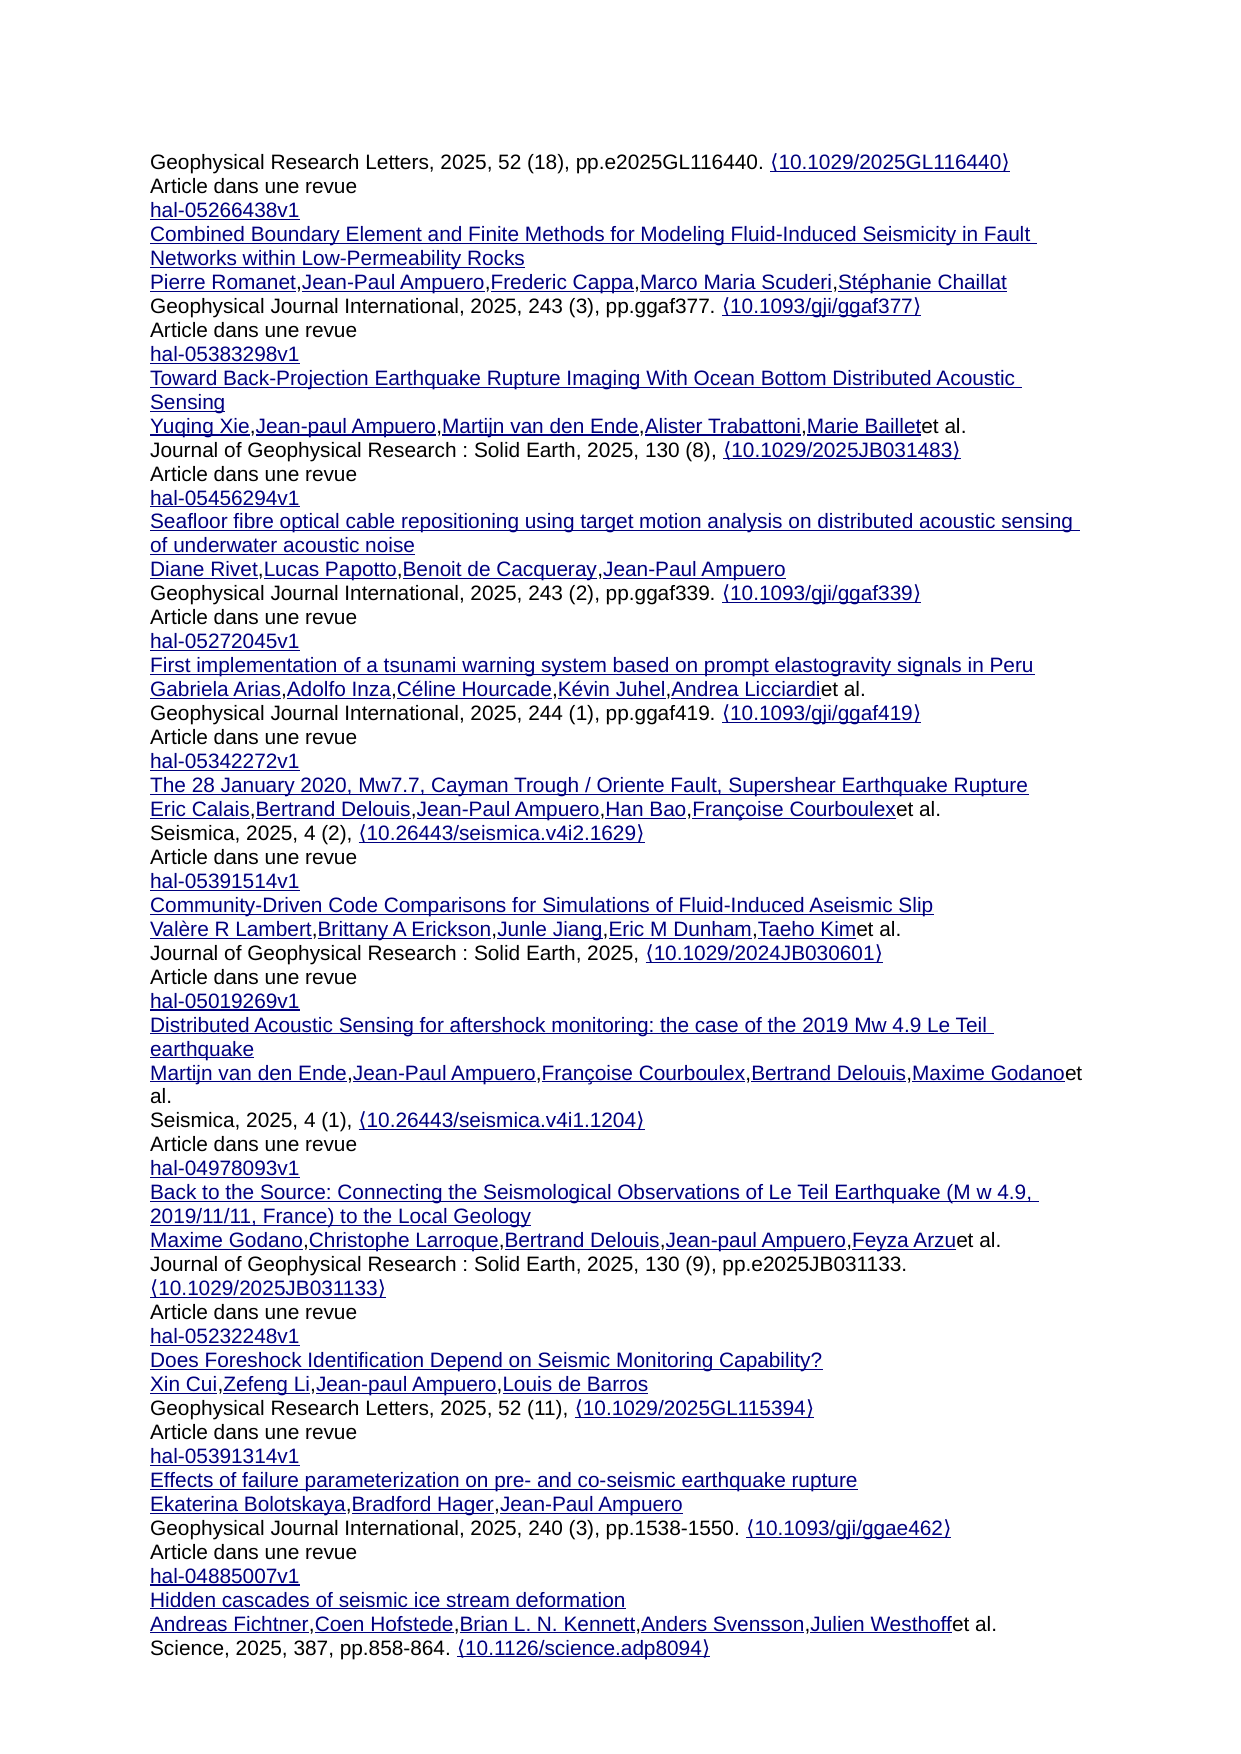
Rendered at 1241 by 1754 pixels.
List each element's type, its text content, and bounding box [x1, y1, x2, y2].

table_cell The 28 January 2020, Mw7.7, Cayman Trough / Oriente Fault, Supershear Earthquake Rupture Eric Calais,Bertrand Delouis,Jean-Paul Ampuero,Han Bao,Françoise Courboulexet al. Seismica, 2025, 4 (2), ⟨10.26443/seismica.v4i2.1629⟩ Article dans une revue hal-05391514v1 [150, 773, 1090, 893]
table_cell Does Foreshock Identification Depend on Seismic Monitoring Capability? Xin Cui,Zefeng Li,Jean‐paul Ampuero,Louis de Barros Geophysical Research Letters, 2025, 52 (11), ⟨10.1029/2025GL115394⟩ Article dans une revue hal-05391314v1 [150, 1348, 1090, 1468]
table_cell Effects of failure parameterization on pre- and co-seismic earthquake rupture Ekaterina Bolotskaya,Bradford Hager,Jean-Paul Ampuero Geophysical Journal International, 2025, 240 (3), pp.1538-1550. ⟨10.1093/gji/ggae462⟩ Article dans une revue hal-04885007v1 [150, 1468, 1090, 1587]
table_cell Toward Back‐Projection Earthquake Rupture Imaging With Ocean Bottom Distributed Acoustic Sensing Yuqing Xie,Jean‐paul Ampuero,Martijn van den Ende,Alister Trabattoni,Marie Bailletet al. Journal of Geophysical Research : Solid Earth, 2025, 130 (8), ⟨10.1029/2025JB031483⟩ Article dans une revue hal-05456294v1 [150, 366, 1090, 509]
table_cell Community-Driven Code Comparisons for Simulations of Fluid-Induced Aseismic Slip Valère R Lambert,Brittany A Erickson,Junle Jiang,Eric M Dunham,Taeho Kimet al. Journal of Geophysical Research : Solid Earth, 2025, ⟨10.1029/2024JB030601⟩ Article dans une revue hal-05019269v1 [150, 893, 1090, 1012]
table_cell Back to the Source: Connecting the Seismological Observations of Le Teil Earthquake (M w 4.9, 2019/11/11, France) to the Local Geology Maxime Godano,Christophe Larroque,Bertrand Delouis,Jean‐paul Ampuero,Feyza Arzuet al. Journal of Geophysical Research : Solid Earth, 2025, 130 (9), pp.e2025JB031133. ⟨10.1029/2025JB031133⟩ Article dans une revue hal-05232248v1 [150, 1180, 1090, 1348]
table_cell Seafloor fibre optical cable repositioning using target motion analysis on distributed acoustic sensing of underwater acoustic noise Diane Rivet,Lucas Papotto,Benoit de Cacqueray,Jean-Paul Ampuero Geophysical Journal International, 2025, 243 (2), pp.ggaf339. ⟨10.1093/gji/ggaf339⟩ Article dans une revue hal-05272045v1 [150, 509, 1090, 653]
table_cell Combined Boundary Element and Finite Methods for Modeling Fluid-Induced Seismicity in Fault Networks within Low-Permeability Rocks Pierre Romanet,Jean-Paul Ampuero,Frederic Cappa,Marco Maria Scuderi,Stéphanie Chaillat Geophysical Journal International, 2025, 243 (3), pp.ggaf377. ⟨10.1093/gji/ggaf377⟩ Article dans une revue hal-05383298v1 [150, 222, 1090, 366]
table_cell Distributed Acoustic Sensing for aftershock monitoring: the case of the 2019 Mw 4.9 Le Teil earthquake Martijn van den Ende,Jean-Paul Ampuero,Françoise Courboulex,Bertrand Delouis,Maxime Godanoet al. Seismica, 2025, 4 (1), ⟨10.26443/seismica.v4i1.1204⟩ Article dans une revue hal-04978093v1 [150, 1013, 1090, 1180]
table_cell Hidden cascades of seismic ice stream deformation Andreas Fichtner,Coen Hofstede,Brian L. N. Kennett,Anders Svensson,Julien Westhoffet al. Science, 2025, 387, pp.858-864. ⟨10.1126/science.adp8094⟩ [150, 1588, 1090, 1659]
table_cell First implementation of a tsunami warning system based on prompt elastogravity signals in Peru Gabriela Arias,Adolfo Inza,Céline Hourcade,Kévin Juhel,Andrea Licciardiet al. Geophysical Journal International, 2025, 244 (1), pp.ggaf419. ⟨10.1093/gji/ggaf419⟩ Article dans une revue hal-05342272v1 [150, 653, 1090, 773]
table_cell Geophysical Research Letters, 2025, 52 (18), pp.e2025GL116440. ⟨10.1029/2025GL116440⟩ Article dans une revue hal-05266438v1 [150, 150, 1090, 222]
